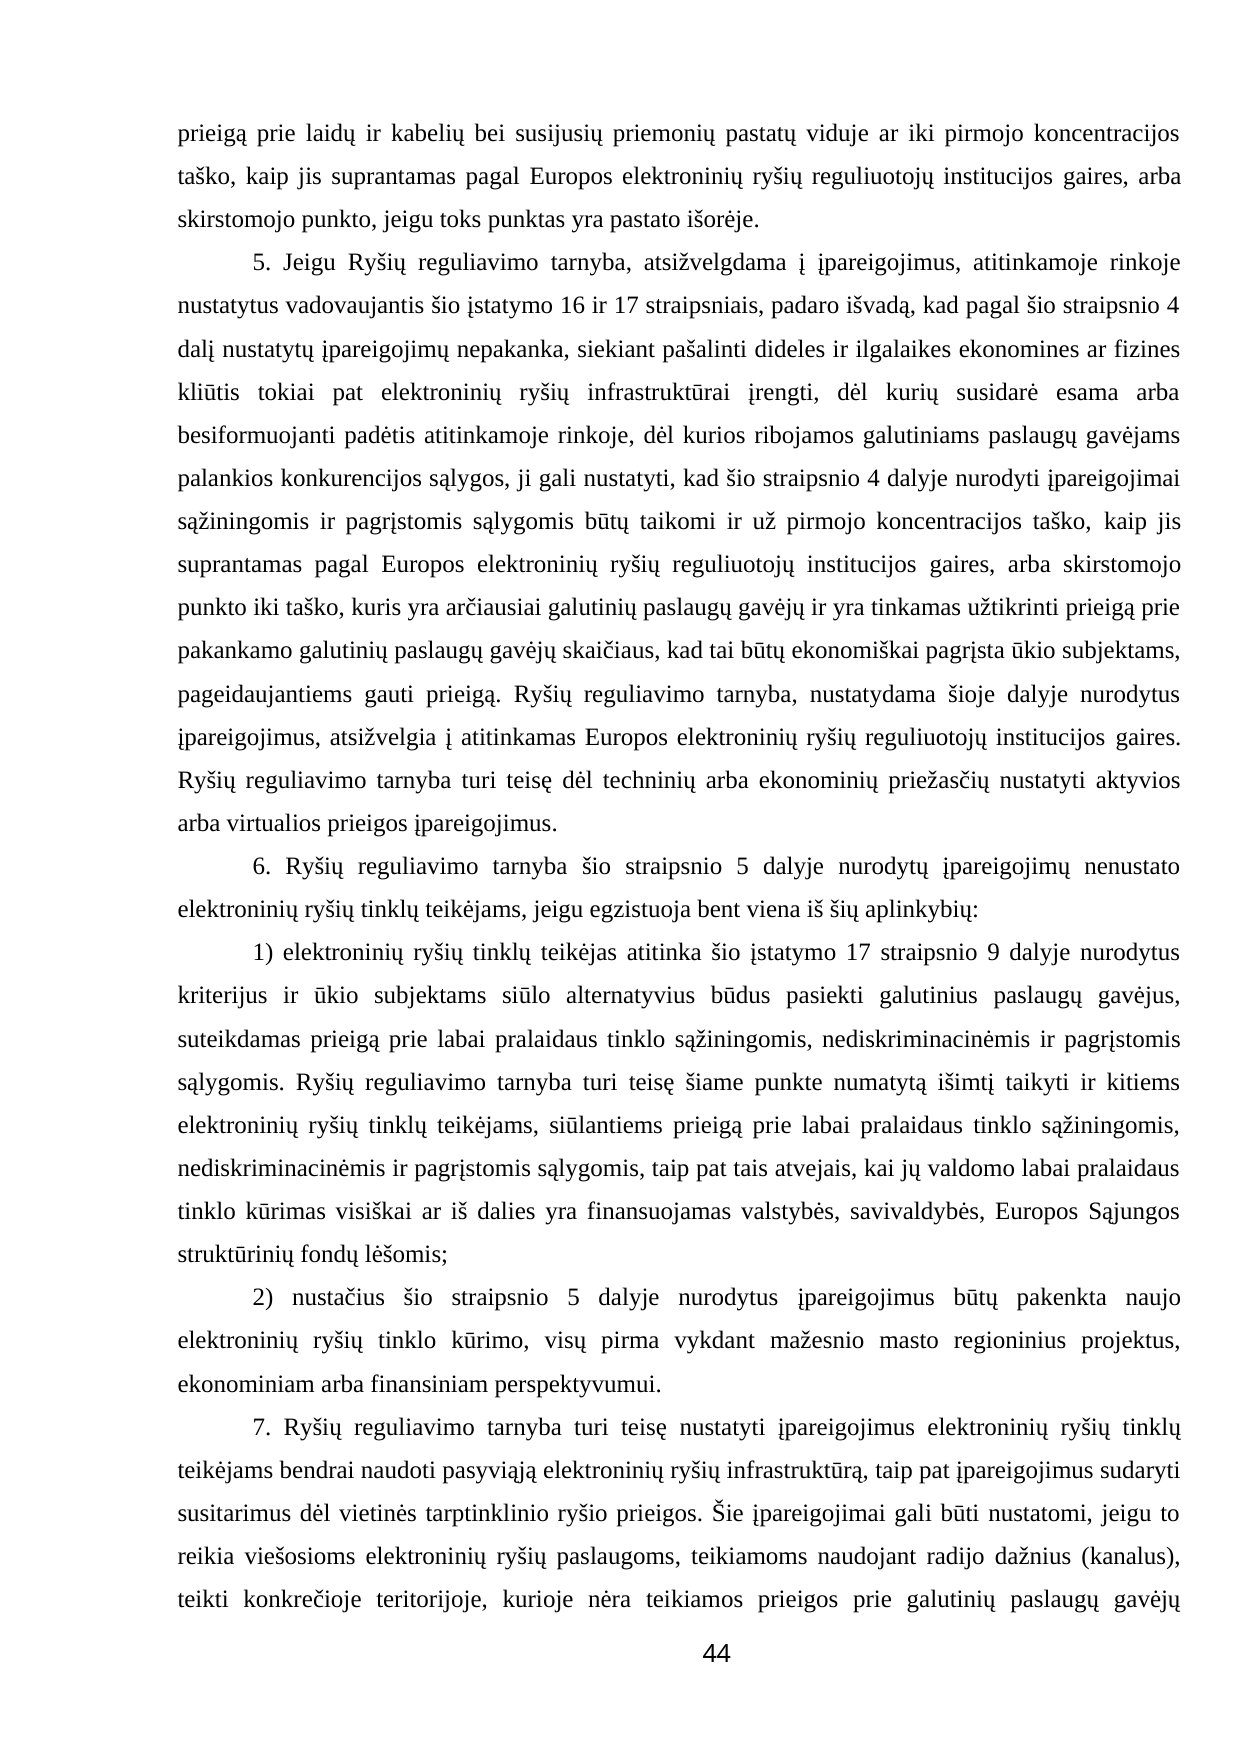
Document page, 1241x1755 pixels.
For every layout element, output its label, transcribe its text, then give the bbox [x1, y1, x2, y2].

text 5. Jeigu Ryšių reguliavimo tarnyba, atsižvelgdama į įpareigojimus, atitinkamoje rinkoje nustatytus vadovaujantis šio įstatymo 16 ir 17 straipsniais, padaro išvadą, kad pagal šio straipsnio 4 dalį nustatytų įpareigojimų nepakanka, siekiant pašalinti dideles ir ilgalaikes ekonomines ar fizines kliūtis tokiai pat elektroninių ryšių infrastruktūrai įrengti, dėl kurių susidarė esama arba besiformuojanti padėtis atitinkamoje rinkoje, dėl kurios ribojamos galutiniams paslaugų gavėjams palankios konkurencijos sąlygos, ji gali nustatyti, kad šio straipsnio 4 dalyje nurodyti įpareigojimai sąžiningomis ir pagrįstomis sąlygomis būtų taikomi ir už pirmojo koncentracijos taško, kaip jis suprantamas pagal Europos elektroninių ryšių reguliuotojų institucijos gaires, arba skirstomojo punkto iki taško, kuris yra arčiausiai galutinių paslaugų gavėjų ir yra tinkamas užtikrinti prieigą prie pakankamo galutinių paslaugų gavėjų skaičiaus, kad tai būtų ekonomiškai pagrįsta ūkio subjektams, pageidaujantiems gauti prieigą. Ryšių reguliavimo tarnyba, nustatydama šioje dalyje nurodytus įpareigojimus, atsižvelgia į atitinkamas Europos elektroninių ryšių reguliuotojų institucijos gaires. Ryšių reguliavimo tarnyba turi teisę dėl techninių arba ekonominių priežasčių nustatyti aktyvios arba virtualios prieigos įpareigojimus. [177, 247, 1181, 837]
text 6. Ryšių reguliavimo tarnyba šio straipsnio 5 dalyje nurodytų įpareigojimų nenustato elektroninių ryšių tinklų teikėjams, jeigu egzistuoja bent viena iš šių aplinkybių: [177, 851, 1181, 923]
text 7. Ryšių reguliavimo tarnyba turi teisę nustatyti įpareigojimus elektroninių ryšių tinklų teikėjams bendrai naudoti pasyviąją elektroninių ryšių infrastruktūrą, taip pat įpareigojimus sudaryti susitarimus dėl vietinės tarptinklinio ryšio prieigos. Šie įpareigojimai gali būti nustatomi, jeigu to reikia viešosioms elektroninių ryšių paslaugoms, teikiamoms naudojant radijo dažnius (kanalus), teikti konkrečioje teritorijoje, kurioje nėra teikiamos prieigos prie galutinių paslaugų gavėjų [177, 1412, 1181, 1613]
text 1) elektroninių ryšių tinklų teikėjas atitinka šio įstatymo 17 straipsnio 9 dalyje nurodytus kriterijus ir ūkio subjektams siūlo alternatyvius būdus pasiekti galutinius paslaugų gavėjus, suteikdamas prieigą prie labai pralaidaus tinklo sąžiningomis, nediskriminacinėmis ir pagrįstomis sąlygomis. Ryšių reguliavimo tarnyba turi teisę šiame punkte numatytą išimtį taikyti ir kitiems elektroninių ryšių tinklų teikėjams, siūlantiems prieigą prie labai pralaidaus tinklo sąžiningomis, nediskriminacinėmis ir pagrįstomis sąlygomis, taip pat tais atvejais, kai jų valdomo labai pralaidaus tinklo kūrimas visiškai ar iš dalies yra finansuojamas valstybės, savivaldybės, Europos Sąjungos struktūrinių fondų lėšomis; [177, 937, 1181, 1268]
text 2) nustačius šio straipsnio 5 dalyje nurodytus įpareigojimus būtų pakenkta naujo elektroninių ryšių tinklo kūrimo, visų pirma vykdant mažesnio masto regioninius projektus, ekonominiam arba finansiniam perspektyvumui. [177, 1282, 1181, 1397]
text prieigą prie laidų ir kabelių bei susijusių priemonių pastatų viduje ar iki pirmojo koncentracijos taško, kaip jis suprantamas pagal Europos elektroninių ryšių reguliuotojų institucijos gaires, arba skirstomojo punkto, jeigu toks punktas yra pastato išorėje. [177, 118, 1181, 233]
